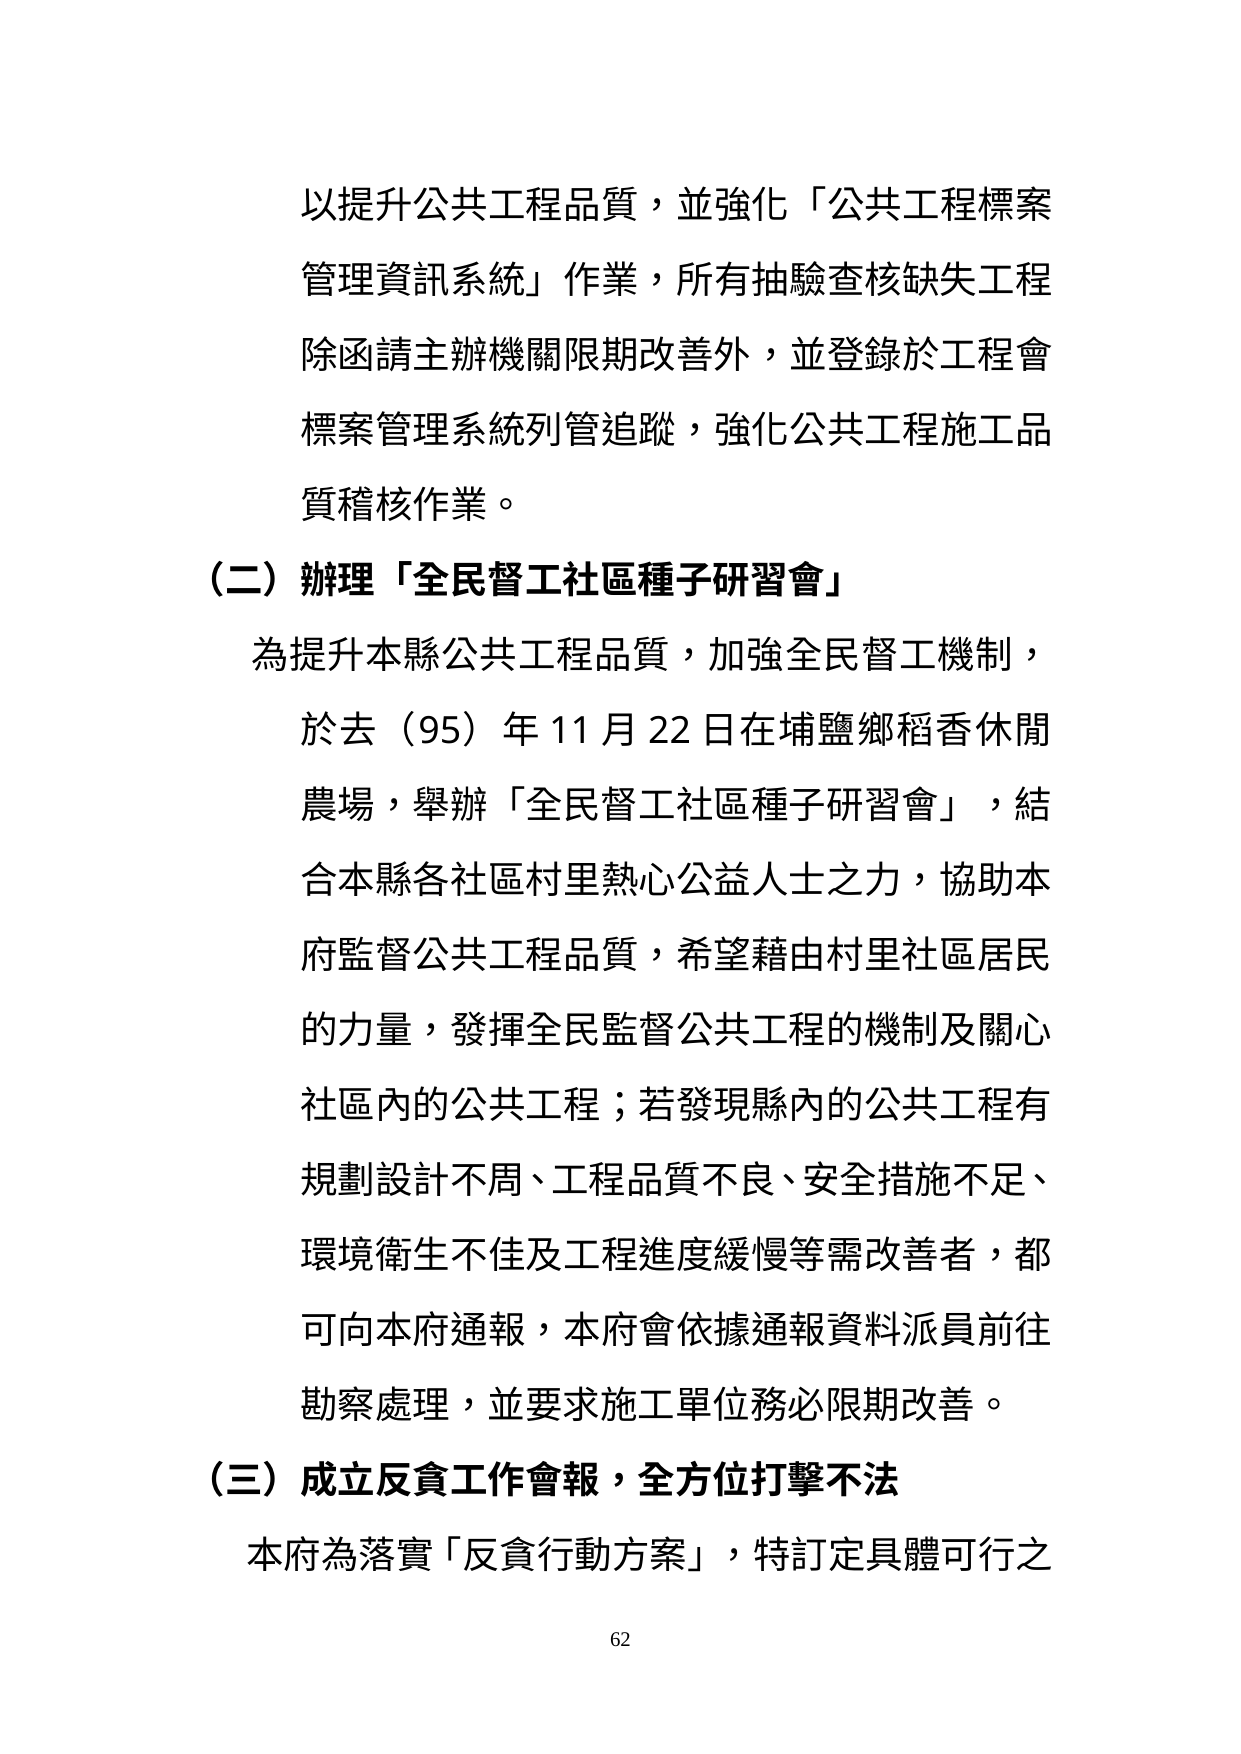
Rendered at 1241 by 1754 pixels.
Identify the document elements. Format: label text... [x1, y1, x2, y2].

text 為提升本縣公共工程品質，加強全民督工機制，於去（95）年11月22日在埔鹽鄉稻香休閒農場，舉辦「全民督工社區種子研習會」，結合本縣各社區村里熱心公益人士之力，協助本府監督公共工程品質，希望藉由村里社區居民的力量，發揮全民監督公共工程的機制及關心社區內的公共工程；若發現縣內的公共工程有規劃設計不周、工程品質不良、安全措施不足、環境衛生不佳及工程進度緩慢等需改善者，都可向本府通報，本府會依據通報資料派員前往勘察處理，並要求施工單位務必限期改善。 [187, 614, 1053, 1439]
text 本府為落實「反貪行動方案」，特訂定具體可行之 [187, 1514, 1053, 1589]
text （三）成立反貪工作會報，全方位打擊不法 [187, 1439, 1053, 1514]
text 以提升公共工程品質，並強化「公共工程標案管理資訊系統」作業，所有抽驗查核缺失工程除函請主辦機關限期改善外，並登錄於工程會標案管理系統列管追蹤，強化公共工程施工品質稽核作業。 [187, 164, 1053, 539]
text （二）辦理「全民督工社區種子研習會」 [187, 539, 1053, 614]
